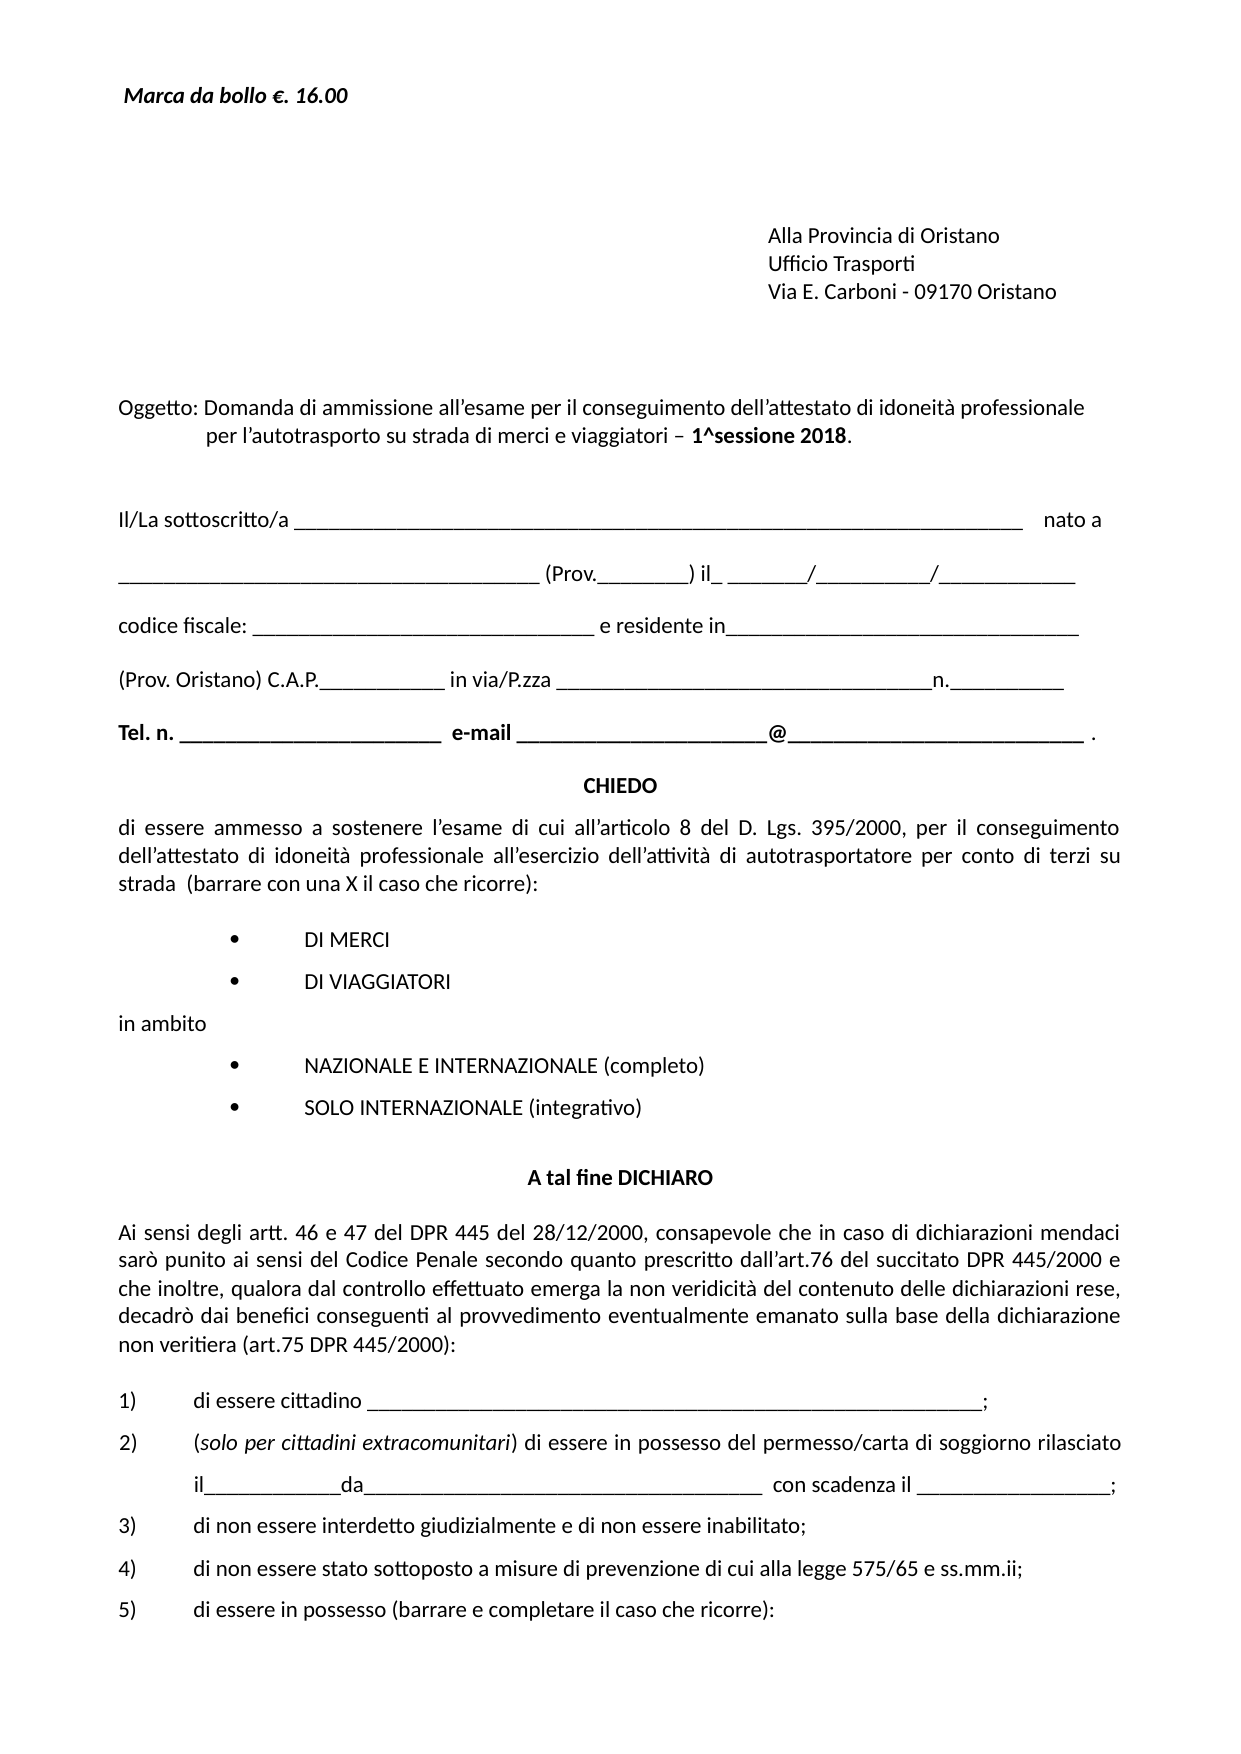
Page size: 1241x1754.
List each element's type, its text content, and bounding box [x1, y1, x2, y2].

list di essere cittadino ______________________________________________________; [118, 1386, 1122, 1414]
text di essere ammesso a sostenere l’esame di cui all’articolo 8 del D. Lgs. 395/2000, per il conseguimento dell’attestato di idoneità professionale all’esercizio dell’attività di autotrasportatore per conto di terzi su strada (barrare con una X il caso che ricorre): [118, 813, 1122, 897]
list NAZIONALE E INTERNAZIONALE (completo) [231, 1051, 1122, 1079]
list di essere in possesso (barrare e completare il caso che ricorre): [118, 1596, 1122, 1624]
list DI MERCI [231, 925, 1122, 953]
list SOLO INTERNAZIONALE (integrativo) [231, 1093, 1122, 1121]
list di non essere interdetto giudizialmente e di non essere inabilitato; [118, 1512, 1122, 1540]
text (Prov. Oristano) C.A.P.___________ in via/P.zza _________________________________n.__________ [118, 665, 1122, 693]
text codice fiscale: ______________________________ e residente in_______________________________ [118, 612, 1122, 640]
text in ambito [118, 1009, 1122, 1037]
list DI VIAGGIATORI [231, 967, 1122, 995]
list di non essere stato sottoposto a misure di prevenzione di cui alla legge 575/65 e ss.mm.ii; [118, 1554, 1122, 1582]
text Tel. n. _______________________ e-mail ______________________@__________________________ . [118, 718, 1122, 746]
text Il/La sottoscritto/a ________________________________________________________________ nato a [118, 506, 1122, 534]
text _____________________________________ (Prov.________) il_ _______/__________/____________ [118, 559, 1122, 587]
text Oggetto: Domanda di ammissione all’esame per il conseguimento dell’attestato di idoneità professionale [118, 393, 1122, 422]
text Alla Provincia di Oristano [768, 221, 1122, 249]
text per l’autotrasporto su strada di merci e viaggiatori – 1^sessione 2018. [118, 422, 1122, 449]
text Marca da bollo €. 16.00 [118, 81, 1122, 109]
list (solo per cittadini extracomunitari) di essere in possesso del permesso/carta di soggiorno rilasciato il____________da___________________________________ con scadenza il _________________; [119, 1428, 1122, 1498]
text Ufficio Trasporti [768, 249, 1122, 277]
text A tal fine DICHIARO [118, 1163, 1122, 1191]
text CHIEDO [118, 771, 1122, 799]
text Via E. Carboni - 09170 Oristano [768, 277, 1122, 305]
text Ai sensi degli artt. 46 e 47 del DPR 445 del 28/12/2000, consapevole che in caso di dichiarazioni mendaci sarò punito ai sensi del Codice Penale secondo quanto prescritto dall’art.76 del succitato DPR 445/2000 e che inoltre, qualora dal controllo effettuato emerga la non veridicità del contenuto delle dichiarazioni rese, decadrò dai benefici conseguenti al provvedimento eventualmente emanato sulla base della dichiarazione non veritiera (art.75 DPR 445/2000): [118, 1218, 1122, 1358]
